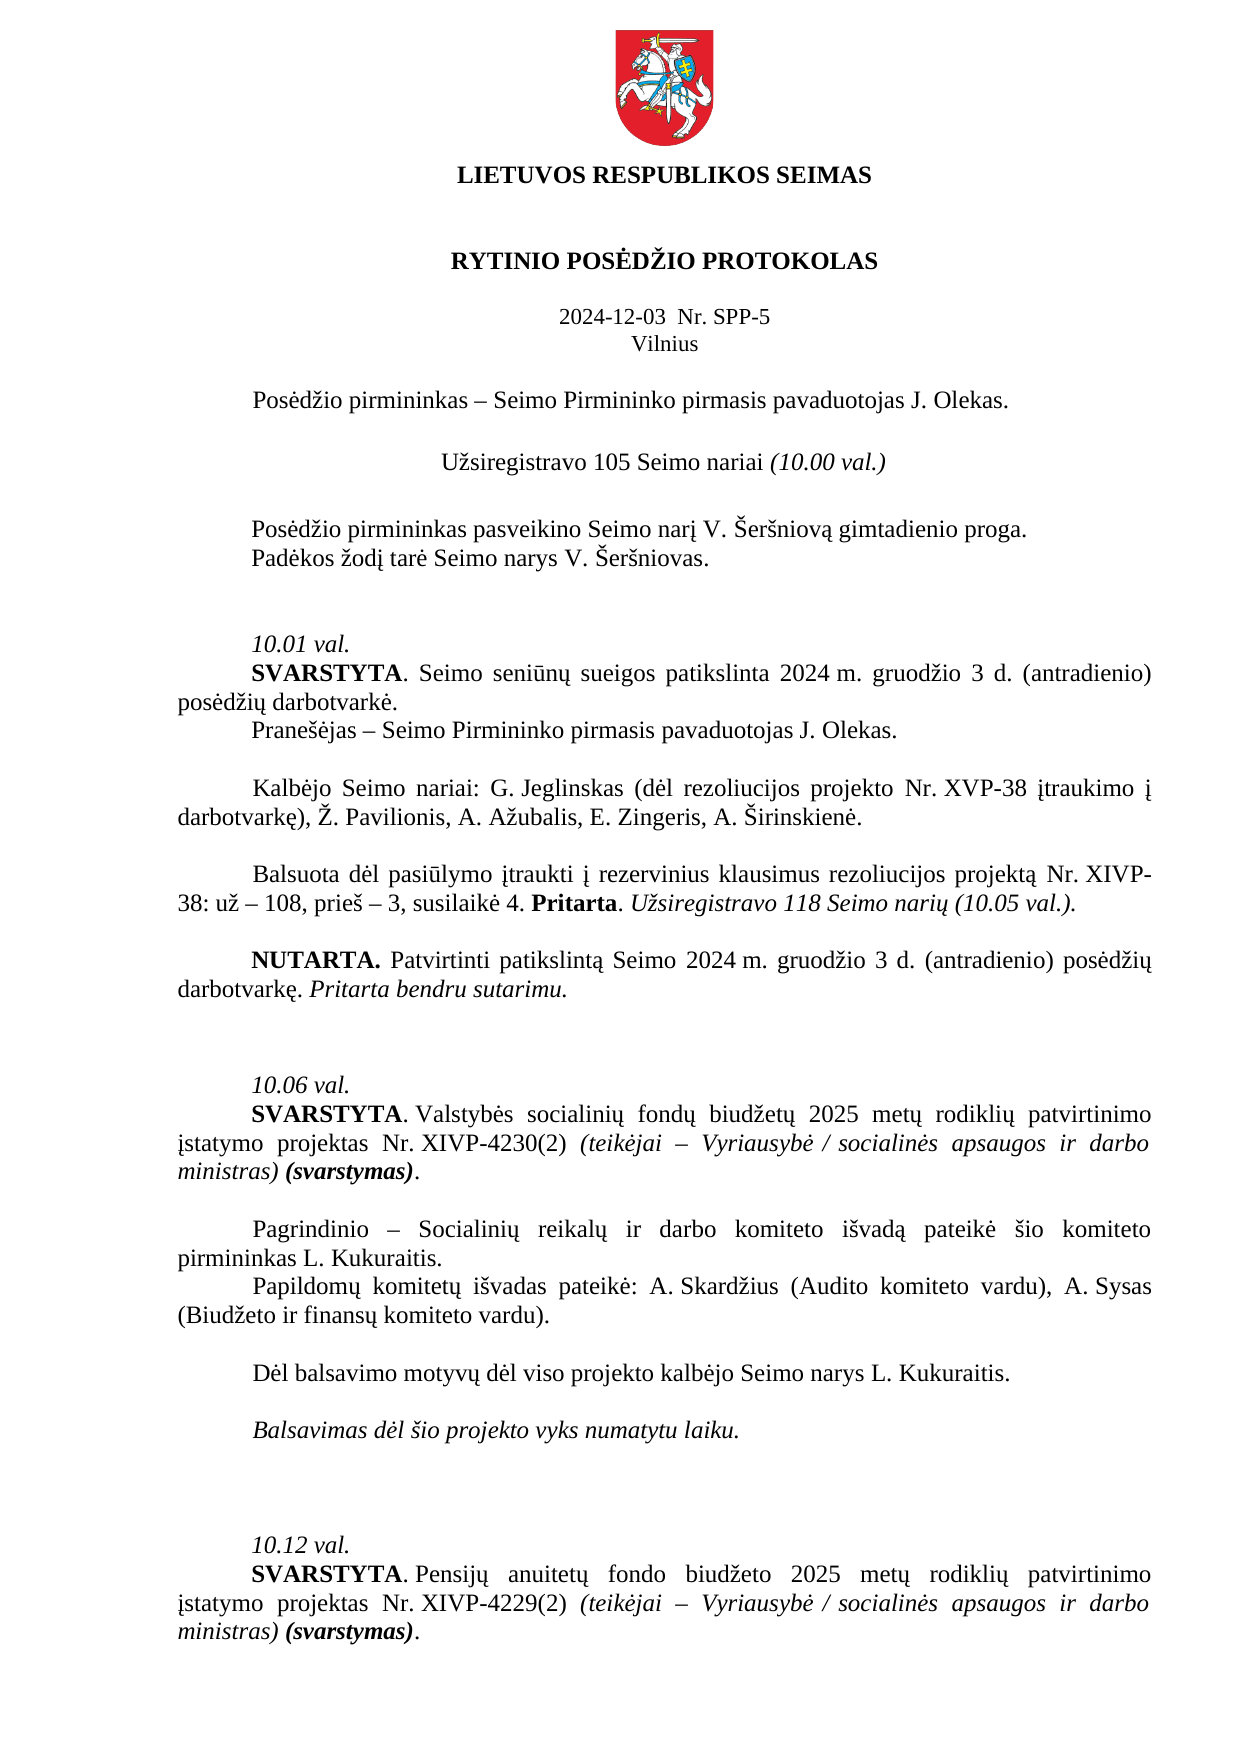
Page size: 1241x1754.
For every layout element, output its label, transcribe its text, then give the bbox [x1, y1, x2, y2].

text RYTINIO POSĖDŽIO PROTOKOLAS [177, 246, 1152, 275]
text Dėl balsavimo motyvų dėl viso projekto kalbėjo Seimo narys L. Kukuraitis. [177, 1358, 1152, 1386]
text 2024-12-03 Nr. SPP-5 [177, 303, 1152, 330]
text NUTARTA. Patvirtinti patikslintą Seimo 2024 m. gruodžio 3 d. (antradienio) posėdžių darbotvarkę. Pritarta bendru sutarimu. [177, 946, 1152, 1003]
text Lietuvos Respublikos Seimas [177, 160, 1152, 188]
text Posėdžio pirmininkas – Seimo Pirmininko pirmasis pavaduotojas J. Olekas. [177, 385, 1152, 414]
text 10.06 val. [177, 1070, 1152, 1099]
text Posėdžio pirmininkas pasveikino Seimo narį V. Šeršniovą gimtadienio proga. [177, 514, 1152, 543]
text 10.12 val. [177, 1530, 1152, 1559]
text SVARSTYTA. Valstybės socialinių fondų biudžetų 2025 metų rodiklių patvirtinimo įstatymo projektas Nr. XIVP-4230(2) (teikėjai – Vyriausybė / socialinės apsaugos ir darbo ministras) (svarstymas). [177, 1099, 1152, 1185]
text SVARSTYTA. Seimo seniūnų sueigos patikslinta 2024 m. gruodžio 3 d. (antradienio) posėdžių darbotvarkė. [177, 658, 1152, 716]
text Pranešėjas – Seimo Pirmininko pirmasis pavaduotojas J. Olekas. [177, 716, 1152, 744]
text Kalbėjo Seimo nariai: G. Jeglinskas (dėl rezoliucijos projekto Nr. XVP-38 įtraukimo į darbotvarkę), Ž. Pavilionis, A. Ažubalis, E. Zingeris, A. Širinskienė. [177, 773, 1152, 831]
text Pagrindinio – Socialinių reikalų ir darbo komiteto išvadą pateikė šio komiteto pirmininkas L. Kukuraitis. [177, 1214, 1152, 1271]
text Padėkos žodį tarė Seimo narys V. Šeršniovas. [177, 543, 1152, 572]
text Balsavimas dėl šio projekto vyks numatytu laiku. [177, 1415, 1152, 1444]
text Balsuota dėl pasiūlymo įtraukti į rezervinius klausimus rezoliucijos projektą Nr. XIVP-38: už – 108, prieš – 3, susilaikė 4. Pritarta. Užsiregistravo 118 Seimo narių (10.05 val.). [177, 859, 1152, 917]
text Užsiregistravo 105 Seimo nariai (10.00 val.) [177, 447, 1152, 476]
text SVARSTYTA. Pensijų anuitetų fondo biudžeto 2025 metų rodiklių patvirtinimo įstatymo projektas Nr. XIVP-4229(2) (teikėjai – Vyriausybė / socialinės apsaugos ir darbo ministras) (svarstymas). [177, 1559, 1152, 1645]
text 10.01 val. [177, 629, 1152, 658]
text Vilnius [177, 330, 1152, 356]
text Papildomų komitetų išvadas pateikė: A. Skardžius (Audito komiteto vardu), A. Sysas (Biudžeto ir finansų komiteto vardu). [177, 1271, 1152, 1329]
